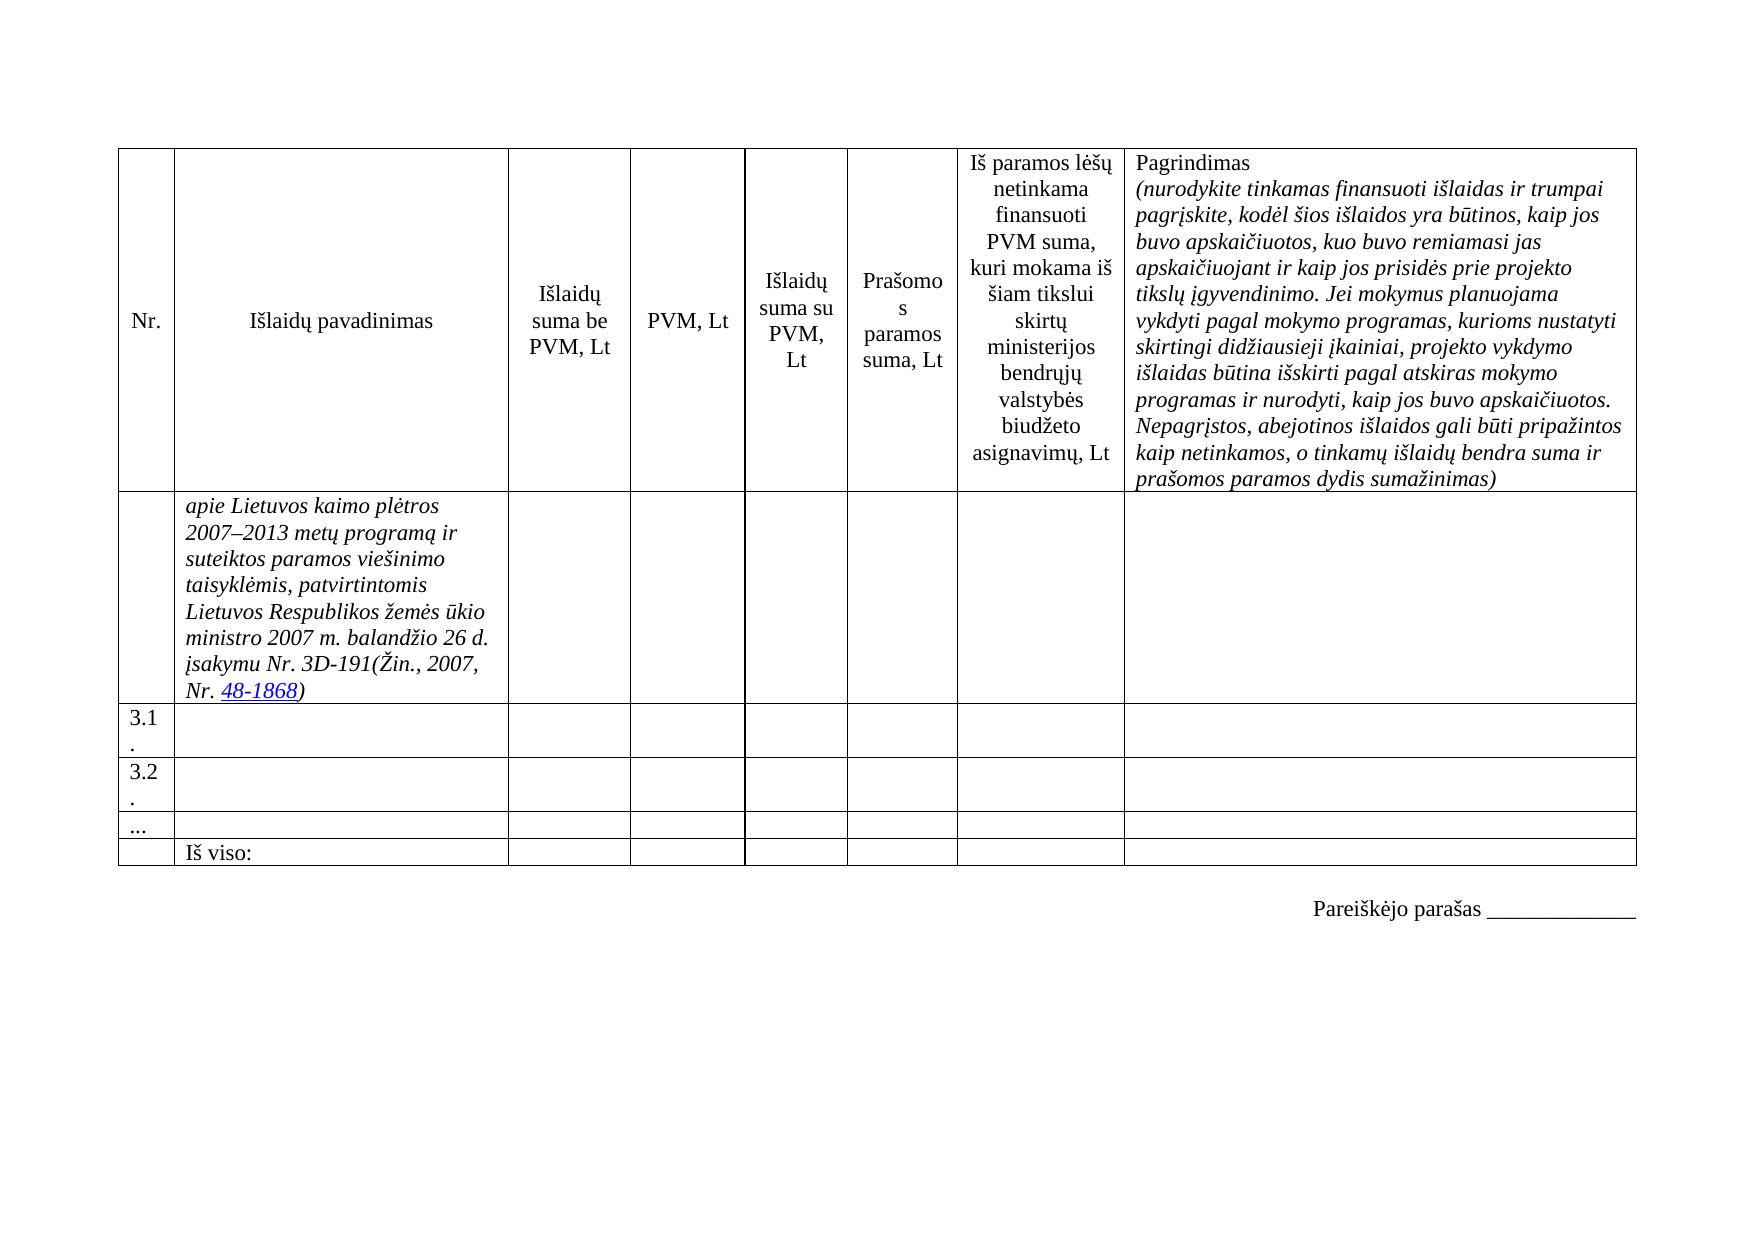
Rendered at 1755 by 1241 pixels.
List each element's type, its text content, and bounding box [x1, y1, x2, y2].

table_cell [509, 492, 630, 703]
table_cell [958, 704, 1124, 757]
table_cell [509, 704, 630, 757]
table_cell [119, 839, 174, 865]
table_cell 3.2. [119, 758, 174, 811]
table_cell apie Lietuvos kaimo plėtros 2007–2013 metų programą ir suteiktos paramos viešinimo taisyklėmis, patvirtintomis Lietuvos Respublikos žemės ūkio ministro 2007 m. balandžio 26 d. įsakymu Nr. 3D-191(Žin., 2007, Nr. 48-1868) [175, 492, 508, 703]
table_cell [631, 704, 744, 757]
table_cell [175, 704, 508, 757]
table_cell [746, 492, 847, 703]
table_cell [958, 812, 1124, 838]
table_header Iš paramos lėšų netinkama finansuoti PVM suma, kuri mokama iš šiam tikslui skirtų ministerijos bendrųjų valstybės biudžeto asignavimų, Lt [958, 149, 1124, 491]
table_cell [119, 492, 174, 703]
table_header Išlaidų suma be PVM, Lt [509, 149, 630, 491]
table_cell [848, 839, 957, 865]
table_cell [848, 758, 957, 811]
table_cell [509, 812, 630, 838]
table_cell ... [119, 812, 174, 838]
table_cell [509, 839, 630, 865]
table_cell [631, 839, 744, 865]
table_cell Iš viso: [175, 839, 508, 865]
table_cell [746, 812, 847, 838]
table_header Išlaidų pavadinimas [175, 149, 508, 491]
table_header Prašomos paramos suma, Lt [848, 149, 957, 491]
table_cell 3.1. [119, 704, 174, 757]
table_header Pagrindimas (nurodykite tinkamas finansuoti išlaidas ir trumpai pagrįskite, kodėl šios išlaidos yra būtinos, kaip jos buvo apskaičiuotos, kuo buvo remiamasi jas apskaičiuojant ir kaip jos prisidės prie projekto tikslų įgyvendinimo. Jei mokymus planuojama vykdyti pagal mokymo programas, kurioms nustatyti skirtingi didžiausieji įkainiai, projekto vykdymo išlaidas būtina išskirti pagal atskiras mokymo programas ir nurodyti, kaip jos buvo apskaičiuotos. Nepagrįstos, abejotinos išlaidos gali būti pripažintos kaip netinkamos, o tinkamų išlaidų bendra suma ir prašomos paramos dydis sumažinimas) [1125, 149, 1636, 491]
table_cell [631, 492, 744, 703]
table_cell [175, 758, 508, 811]
table_header Išlaidų suma su PVM, Lt [746, 149, 847, 491]
table_cell [848, 704, 957, 757]
table_cell [1125, 839, 1636, 865]
table_cell [1125, 812, 1636, 838]
table_cell [746, 704, 847, 757]
table_cell [848, 492, 957, 703]
text Pareiškėjo parašas _____________ [118, 895, 1636, 922]
table_cell [1125, 704, 1636, 757]
table_cell [746, 758, 847, 811]
table_header PVM, Lt [631, 149, 744, 491]
table_cell [958, 839, 1124, 865]
table_header Nr. [119, 149, 174, 491]
table_cell [1125, 492, 1636, 703]
table_cell [1125, 758, 1636, 811]
table_cell [848, 812, 957, 838]
table_cell [958, 758, 1124, 811]
table_cell [631, 812, 744, 838]
table_cell [175, 812, 508, 838]
table_cell [509, 758, 630, 811]
table_cell [958, 492, 1124, 703]
table_cell [746, 839, 847, 865]
table_cell [631, 758, 744, 811]
